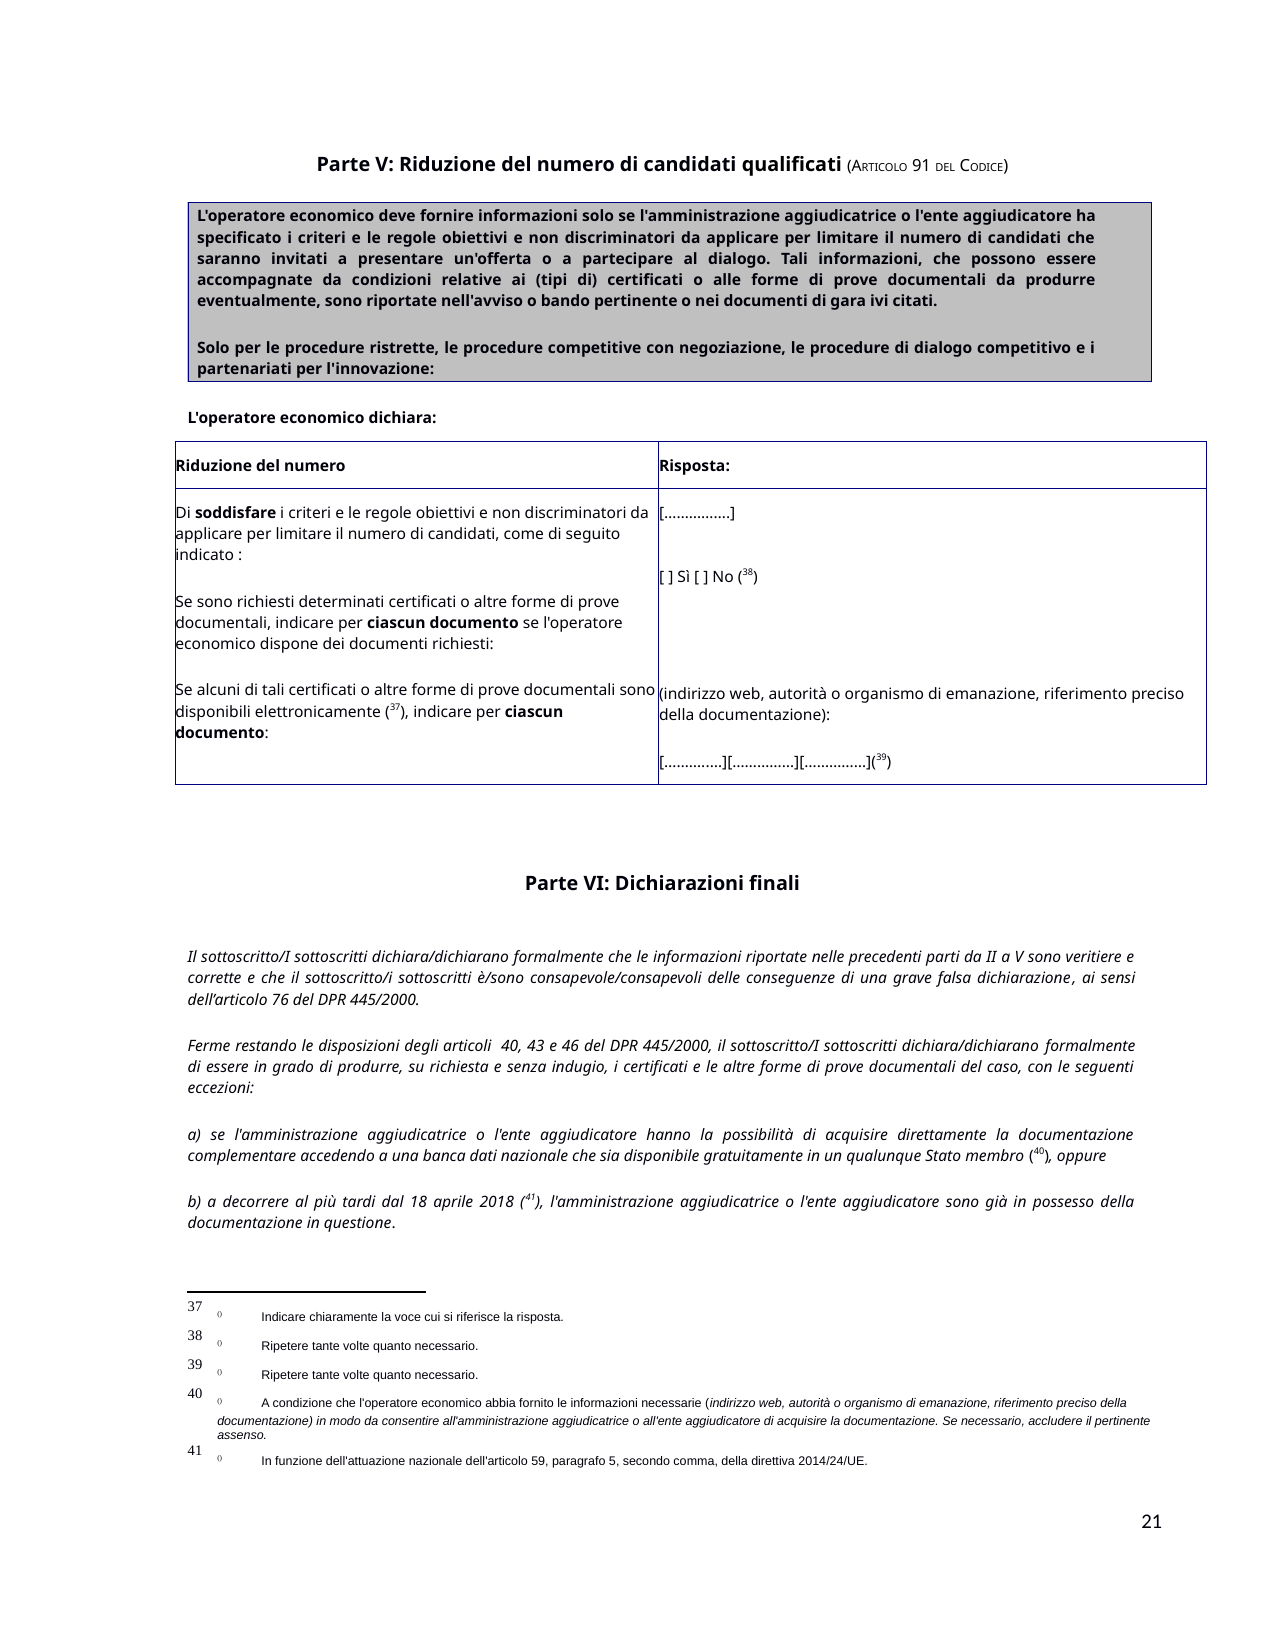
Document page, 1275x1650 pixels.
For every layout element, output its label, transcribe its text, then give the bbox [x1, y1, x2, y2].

table_header Riduzione del numero [176, 442, 658, 488]
table_cell Di soddisfare i criteri e le regole obiettivi e non discriminatori da applicare per limitare il numero di candidati, come di seguito indicato : Se sono richiesti determinati certificati o altre forme di prove documentali, indicare per ciascun documento se l'operatore economico dispone dei documenti richiesti: Se alcuni di tali certificati o altre forme di prove documentali sono disponibili elettronicamente (), indicare per ciascun documento: [176, 489, 658, 784]
text L'operatore economico deve fornire informazioni solo se l'amministrazione aggiudicatrice o l'ente aggiudicatore ha specificato i criteri e le regole obiettivi e non discriminatori da applicare per limitare il numero di candidati che saranno invitati a presentare un'offerta o a partecipare al dialogo. Tali informazioni, che possono essere accompagnate da condizioni relative ai (tipi di) certificati o alle forme di prove documentali da produrre eventualmente, sono riportate nell'avviso o bando pertinente o nei documenti di gara ivi citati. [189, 203, 1151, 311]
text Ferme restando le disposizioni degli articoli 40, 43 e 46 del DPR 445/2000, il sottoscritto/I sottoscritti dichiara/dichiarano formalmente di essere in grado di produrre, su richiesta e senza indugio, i certificati e le altre forme di prove documentali del caso, con le seguenti eccezioni: [187, 1034, 1137, 1098]
table_header Risposta: [659, 442, 1206, 488]
text () In funzione dell'attuazione nazionale dell'articolo 59, paragrafo 5, secondo comma, della direttiva 2014/24/UE. [187, 1442, 1197, 1471]
text Parte V: Riduzione del numero di candidati qualificati (Articolo 91 del Codice) [187, 150, 1137, 177]
text b) a decorrere al più tardi dal 18 aprile 2018 (), l'amministrazione aggiudicatrice o l'ente aggiudicatore sono già in possesso della documentazione in questione. [187, 1191, 1137, 1233]
title Parte VI: Dichiarazioni finali [187, 869, 1137, 896]
table_cell […………….] [ ] Sì [ ] No () (indirizzo web, autorità o organismo di emanazione, riferimento preciso della documentazione): [………..…][……………][……………]() [659, 489, 1206, 784]
text L'operatore economico dichiara: [187, 407, 1137, 428]
text () A condizione che l'operatore economico abbia fornito le informazioni necessarie (indirizzo web, autorità o organismo di emanazione, riferimento preciso della documentazione) in modo da consentire all'amministrazione aggiudicatrice o all'ente aggiudicatore di acquisire la documentazione. Se necessario, accludere il pertinente assenso. [187, 1384, 1197, 1442]
text Solo per le procedure ristrette, le procedure competitive con negoziazione, le procedure di dialogo competitivo e i partenariati per l'innovazione: [189, 333, 1151, 381]
text Il sottoscritto/I sottoscritti dichiara/dichiarano formalmente che le informazioni riportate nelle precedenti parti da II a V sono veritiere e corrette e che il sottoscritto/i sottoscritti è/sono consapevole/consapevoli delle conseguenze di una grave falsa dichiarazione, ai sensi dell’articolo 76 del DPR 445/2000. [187, 946, 1137, 1009]
text a) se l'amministrazione aggiudicatrice o l'ente aggiudicatore hanno la possibilità di acquisire direttamente la documentazione complementare accedendo a una banca dati nazionale che sia disponibile gratuitamente in un qualunque Stato membro (), oppure [187, 1123, 1137, 1166]
